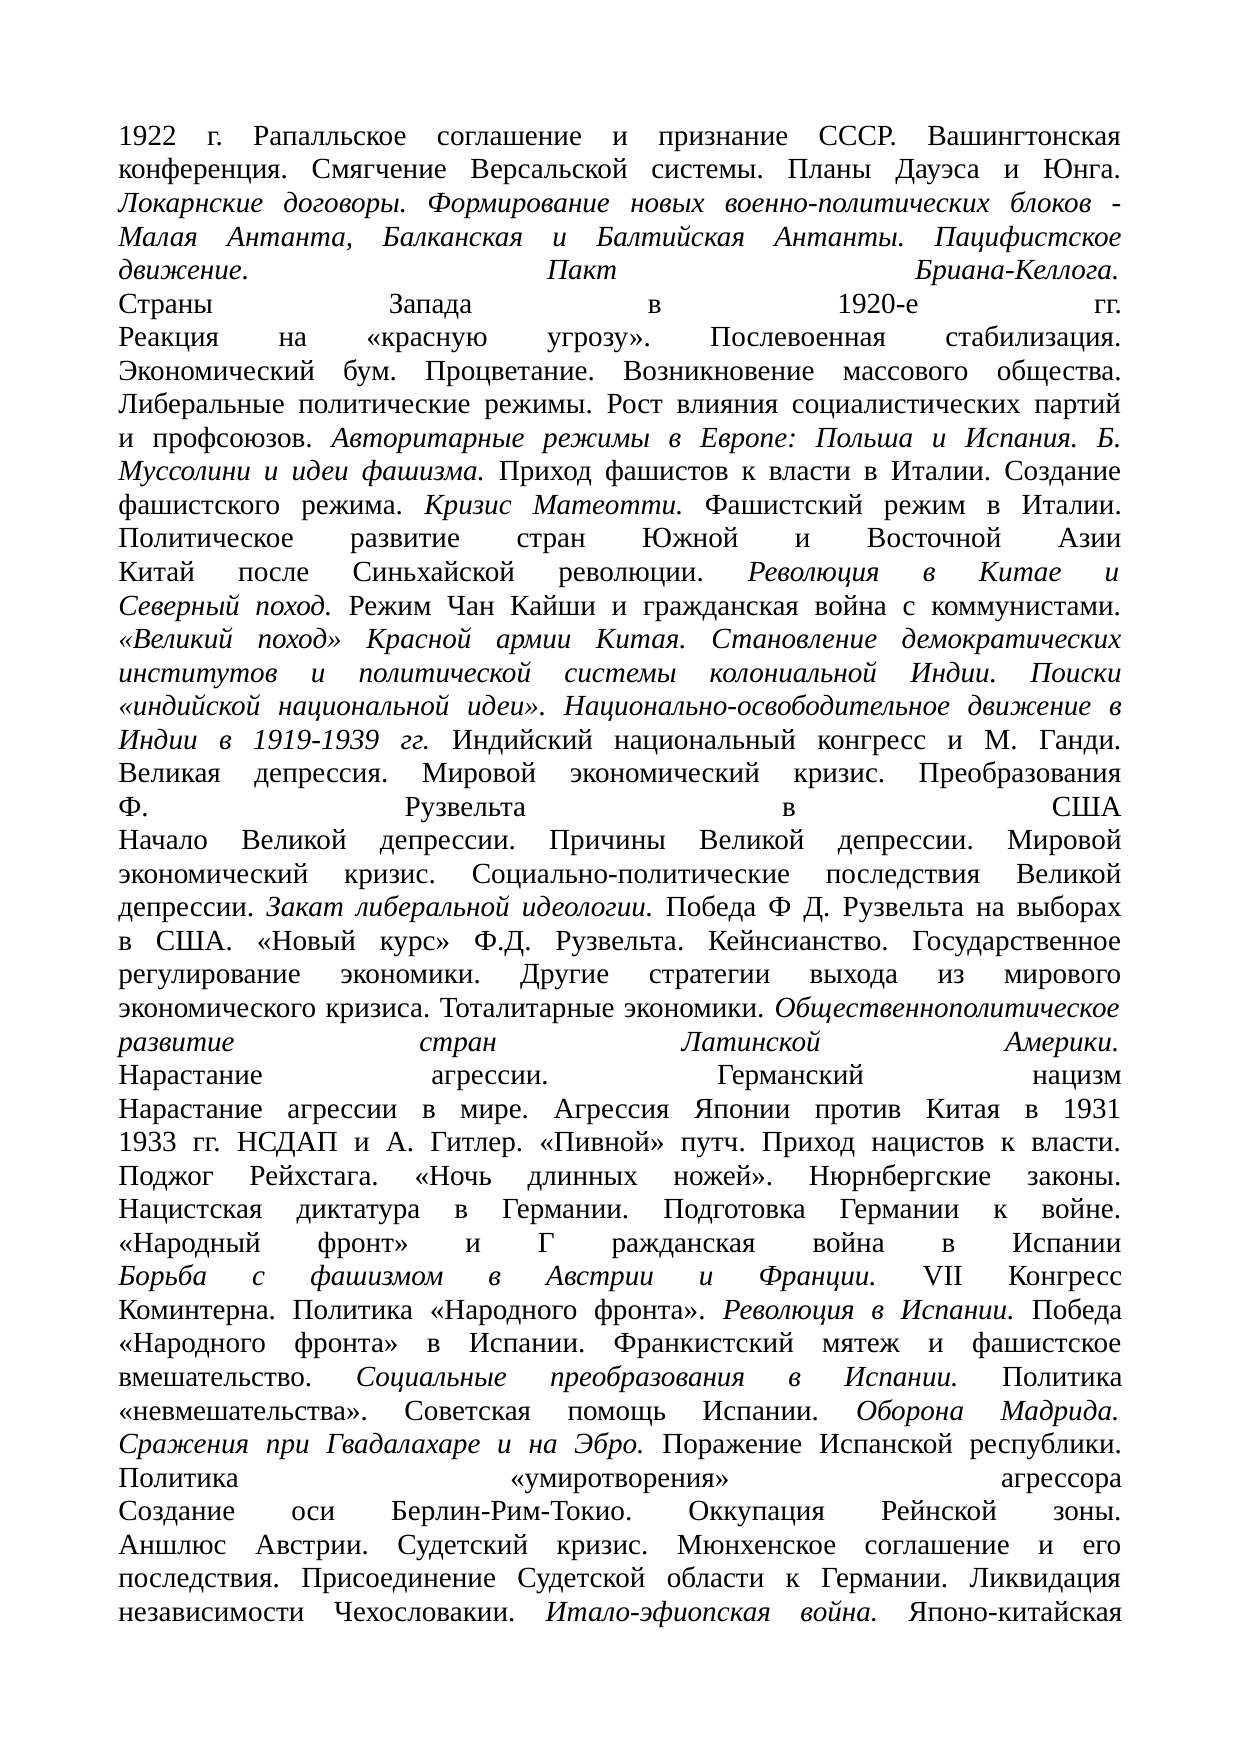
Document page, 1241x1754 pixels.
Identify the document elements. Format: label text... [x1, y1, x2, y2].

text 1922 г. Рапалльское соглашение и признание СССР. Вашингтонская конференция. Смягчение Версальской системы. Планы Дауэса и Юнга. Локарнские договоры. Формирование новых военно-политических блоков - Малая Антанта, Балканская и Балтийская Антанты. Пацифистское движение. Пакт Бриана-Келлога. Страны Запада в 1920-е гг. Реакция на «красную угрозу». Послевоенная стабилизация. Экономический бум. Процветание. Возникновение массового общества. Либеральные политические режимы. Рост влияния социалистических партий и профсоюзов. Авторитарные режимы в Европе: Польша и Испания. Б. Муссолини и идеи фашизма. Приход фашистов к власти в Италии. Создание фашистского режима. Кризис Матеотти. Фашистский режим в Италии. Политическое развитие стран Южной и Восточной Азии Китай после Синьхайской революции. Революция в Китае и Северный поход. Режим Чан Кайши и гражданская война с коммунистами. «Великий поход» Красной армии Китая. Становление демократических институтов и политической системы колониальной Индии. Поиски «индийской национальной идеи». Национально-освободительное движение в Индии в 1919-1939 гг. Индийский национальный конгресс и М. Ганди. Великая депрессия. Мировой экономический кризис. Преобразования Ф. Рузвельта в США Начало Великой депрессии. Причины Великой депрессии. Мировой экономический кризис. Социально-политические последствия Великой депрессии. Закат либеральной идеологии. Победа Ф Д. Рузвельта на выборах в США. «Новый курс» Ф.Д. Рузвельта. Кейнсианство. Государственное регулирование экономики. Другие стратегии выхода из мирового экономического кризиса. Тоталитарные экономики. Общественнополитическое развитие стран Латинской Америки. Нарастание агрессии. Германский нацизм Нарастание агрессии в мире. Агрессия Японии против Китая в 1931­ 1933 гг. НСДАП и А. Гитлер. «Пивной» путч. Приход нацистов к власти. Поджог Рейхстага. «Ночь длинных ножей». Нюрнбергские законы. Нацистская диктатура в Германии. Подготовка Германии к войне. «Народный фронт» и Г ражданская война в Испании Борьба с фашизмом в Австрии и Франции. VII Конгресс Коминтерна. Политика «Народного фронта». Революция в Испании. Победа «Народного фронта» в Испании. Франкистский мятеж и фашистское вмешательство. Социальные преобразования в Испании. Политика «невмешательства». Советская помощь Испании. Оборона Мадрида. Сражения при Гвадалахаре и на Эбро. Поражение Испанской республики. Политика «умиротворения» агрессора Создание оси Берлин-Рим-Токио. Оккупация Рейнской зоны. Аншлюс Австрии. Судетский кризис. Мюнхенское соглашение и его последствия. Присоединение Судетской области к Германии. Ликвидация независимости Чехословакии. Итало-эфиопская война. Японо-китайская [118, 118, 1122, 1627]
